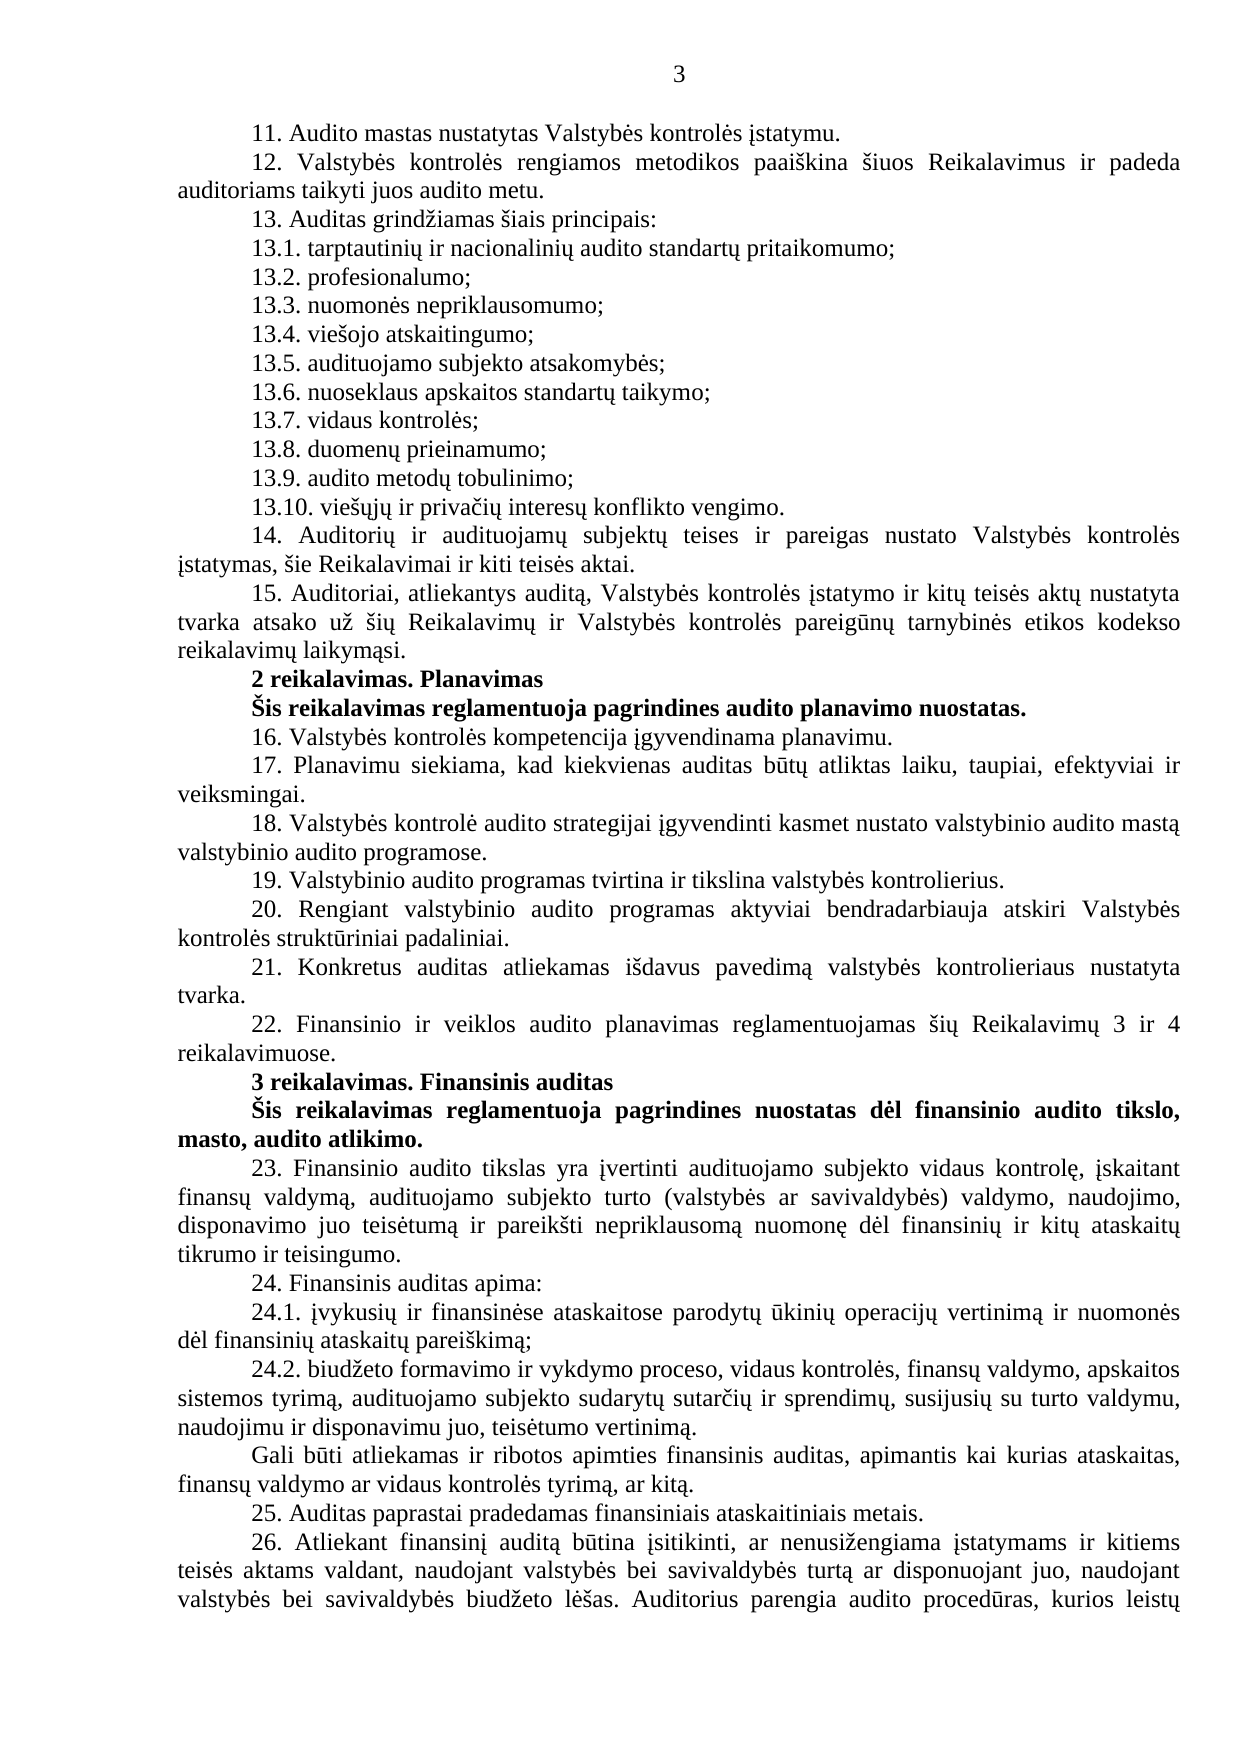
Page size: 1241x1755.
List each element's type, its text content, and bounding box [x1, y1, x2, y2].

text 22. Finansinio ir veiklos audito planavimas reglamentuojamas šių Reikalavimų 3 ir 4 reikalavimuose. [177, 1009, 1181, 1067]
text Šis reikalavimas reglamentuoja pagrindines nuostatas dėl finansinio audito tikslo, masto, audito atlikimo. [177, 1096, 1181, 1153]
text 17. Planavimu siekiama, kad kiekvienas auditas būtų atliktas laiku, taupiai, efektyviai ir veiksmingai. [177, 751, 1181, 808]
text Gali būti atliekamas ir ribotos apimties finansinis auditas, apimantis kai kurias ataskaitas, finansų valdymo ar vidaus kontrolės tyrimą, ar kitą. [177, 1441, 1181, 1498]
text 13.7. vidaus kontrolės; [177, 406, 1181, 434]
text 24. Finansinis auditas apima: [177, 1268, 1181, 1297]
text 13.1. tarptautinių ir nacionalinių audito standartų pritaikomumo; [177, 233, 1181, 262]
text 2 reikalavimas. Planavimas [177, 664, 1181, 693]
text 25. Auditas paprastai pradedamas finansiniais ataskaitiniais metais. [177, 1498, 1181, 1527]
text 3 reikalavimas. Finansinis auditas [177, 1067, 1181, 1096]
text Šis reikalavimas reglamentuoja pagrindines audito planavimo nuostatas. [177, 693, 1181, 722]
text 13.6. nuoseklaus apskaitos standartų taikymo; [177, 377, 1181, 406]
text 13.4. viešojo atskaitingumo; [177, 319, 1181, 348]
text 12. Valstybės kontrolės rengiamos metodikos paaiškina šiuos Reikalavimus ir padeda auditoriams taikyti juos audito metu. [177, 147, 1181, 204]
text 18. Valstybės kontrolė audito strategijai įgyvendinti kasmet nustato valstybinio audito mastą valstybinio audito programose. [177, 808, 1181, 866]
text 11. Audito mastas nustatytas Valstybės kontrolės įstatymu. [177, 118, 1181, 147]
text 13. Auditas grindžiamas šiais principais: [177, 204, 1181, 233]
text 13.8. duomenų prieinamumo; [177, 434, 1181, 463]
text 13.5. audituojamo subjekto atsakomybės; [177, 348, 1181, 377]
text 15. Auditoriai, atliekantys auditą, Valstybės kontrolės įstatymo ir kitų teisės aktų nustatyta tvarka atsako už šių Reikalavimų ir Valstybės kontrolės pareigūnų tarnybinės etikos kodekso reikalavimų laikymąsi. [177, 578, 1181, 664]
text 26. Atliekant finansinį auditą būtina įsitikinti, ar nenusižengiama įstatymams ir kitiems teisės aktams valdant, naudojant valstybės bei savivaldybės turtą ar disponuojant juo, naudojant valstybės bei savivaldybės biudžeto lėšas. Auditorius parengia audito procedūras, kurios leistų [177, 1527, 1181, 1613]
text 24.2. biudžeto formavimo ir vykdymo proceso, vidaus kontrolės, finansų valdymo, apskaitos sistemos tyrimą, audituojamo subjekto sudarytų sutarčių ir sprendimų, susijusių su turto valdymu, naudojimu ir disponavimu juo, teisėtumo vertinimą. [177, 1354, 1181, 1441]
text 20. Rengiant valstybinio audito programas aktyviai bendradarbiauja atskiri Valstybės kontrolės struktūriniai padaliniai. [177, 894, 1181, 952]
text 21. Konkretus auditas atliekamas išdavus pavedimą valstybės kontrolieriaus nustatyta tvarka. [177, 952, 1181, 1009]
text 24.1. įvykusių ir finansinėse ataskaitose parodytų ūkinių operacijų vertinimą ir nuomonės dėl finansinių ataskaitų pareiškimą; [177, 1297, 1181, 1354]
text 14. Auditorių ir audituojamų subjektų teises ir pareigas nustato Valstybės kontrolės įstatymas, šie Reikalavimai ir kiti teisės aktai. [177, 521, 1181, 578]
text 13.10. viešųjų ir privačių interesų konflikto vengimo. [177, 492, 1181, 521]
text 13.2. profesionalumo; [177, 262, 1181, 291]
text 13.3. nuomonės nepriklausomumo; [177, 291, 1181, 319]
text 19. Valstybinio audito programas tvirtina ir tikslina valstybės kontrolierius. [177, 866, 1181, 894]
text 23. Finansinio audito tikslas yra įvertinti audituojamo subjekto vidaus kontrolę, įskaitant finansų valdymą, audituojamo subjekto turto (valstybės ar savivaldybės) valdymo, naudojimo, disponavimo juo teisėtumą ir pareikšti nepriklausomą nuomonę dėl finansinių ir kitų ataskaitų tikrumo ir teisingumo. [177, 1153, 1181, 1268]
text 16. Valstybės kontrolės kompetencija įgyvendinama planavimu. [177, 722, 1181, 751]
text 13.9. audito metodų tobulinimo; [177, 463, 1181, 492]
